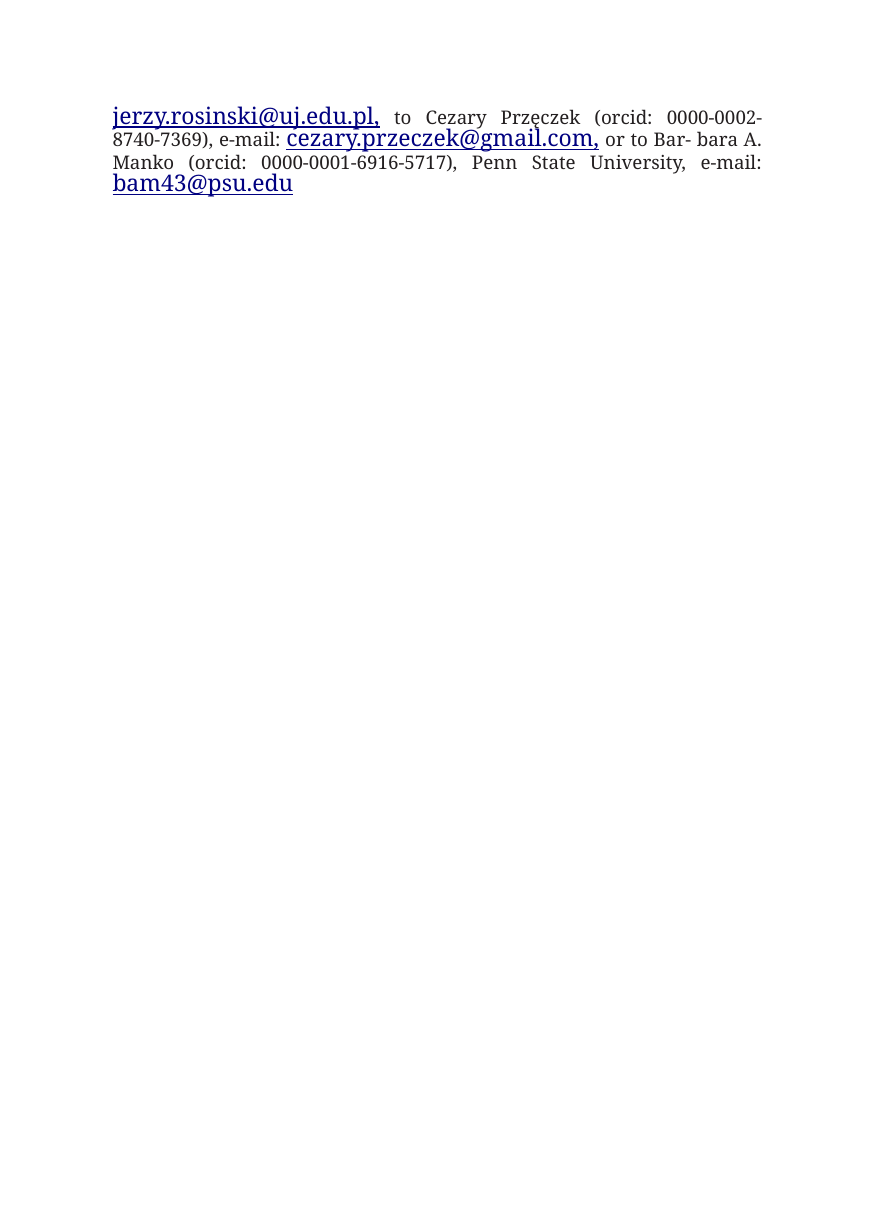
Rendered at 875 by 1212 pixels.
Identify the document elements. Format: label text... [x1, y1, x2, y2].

text jerzy.rosinski@uj.edu.pl, to Cezary Przęczek (orcid: 0000-0002-8740-7369), e-mail: cezary.przeczek@gmail.com, or to Bar- bara A. Manko (orcid: 0000-0001-6916-5717), Penn State University, e-mail: bam43@psu.edu [112, 106, 762, 196]
